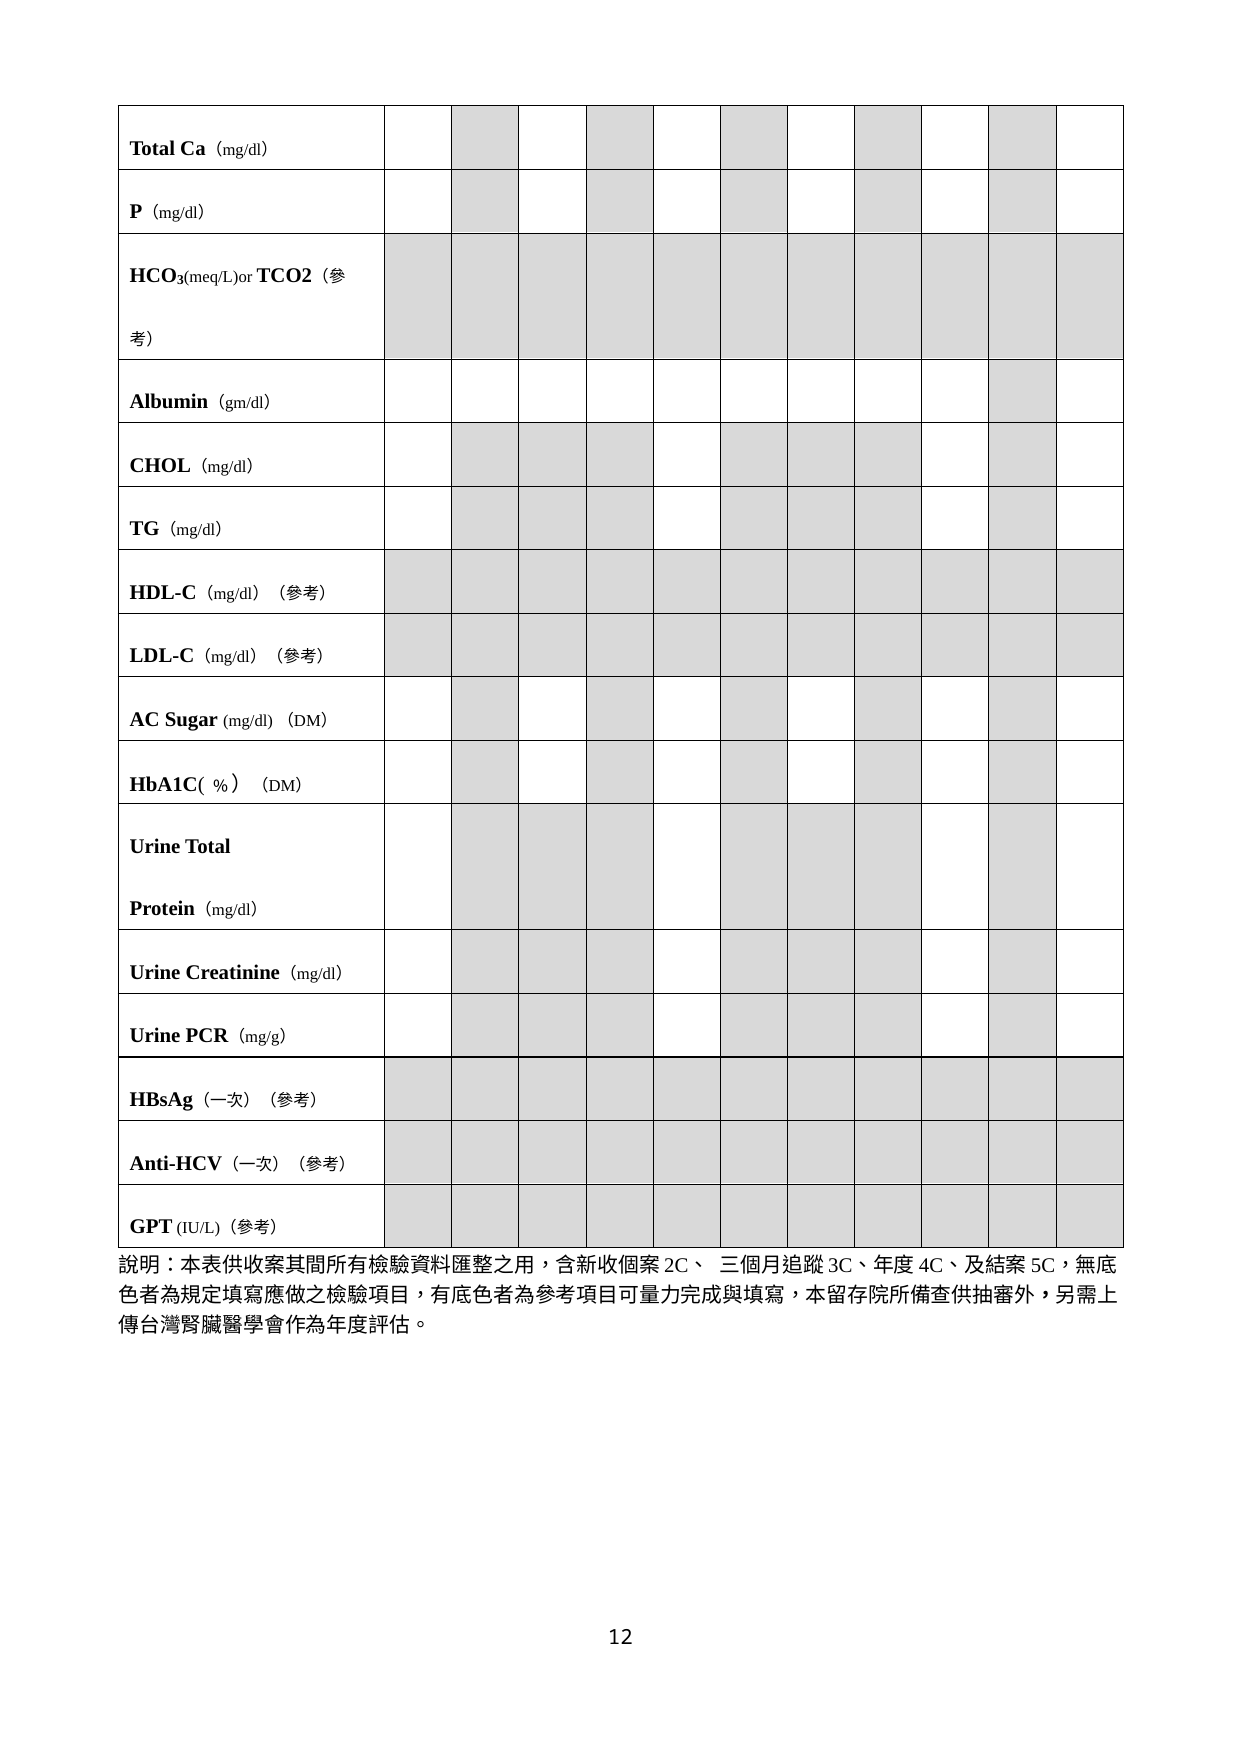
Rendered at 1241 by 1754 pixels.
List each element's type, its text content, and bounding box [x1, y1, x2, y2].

table_cell [385, 614, 451, 676]
table_cell [855, 930, 921, 993]
table_cell [587, 106, 653, 169]
table_cell [788, 1121, 854, 1183]
table_cell [654, 1058, 720, 1120]
table_cell [385, 677, 451, 740]
table_cell [855, 1185, 921, 1247]
table_cell [989, 360, 1056, 422]
table_cell [1057, 423, 1123, 486]
table_cell [721, 614, 787, 676]
table_cell [385, 234, 451, 358]
table_cell Urine Creatinine（mg/dl） [119, 930, 384, 993]
table_cell [587, 234, 653, 358]
table_cell [1057, 741, 1123, 803]
table_cell [922, 170, 988, 232]
table_cell [452, 1185, 518, 1247]
table_cell [452, 1121, 518, 1183]
table_cell [587, 423, 653, 486]
table_cell [654, 994, 720, 1056]
table_cell [654, 106, 720, 169]
table_cell [519, 677, 586, 740]
table_cell [1057, 106, 1123, 169]
table_cell [385, 1058, 451, 1120]
table_cell Urine PCR（mg/g） [119, 994, 384, 1056]
table_cell [385, 1185, 451, 1247]
table_cell [452, 106, 518, 169]
table_cell [922, 234, 988, 358]
table_cell [855, 234, 921, 358]
table_cell [519, 1121, 586, 1183]
table_cell [989, 614, 1056, 676]
table_cell [721, 994, 787, 1056]
table_cell [788, 423, 854, 486]
table_cell [1057, 994, 1123, 1056]
table_cell [452, 234, 518, 358]
table_cell [654, 741, 720, 803]
table_cell [519, 1185, 586, 1247]
table_cell [654, 614, 720, 676]
table_cell [452, 487, 518, 549]
table_cell [922, 614, 988, 676]
table_cell [922, 741, 988, 803]
table_cell [1057, 1058, 1123, 1120]
table_cell TG（mg/dl） [119, 487, 384, 549]
table_cell HbA1C( ﹪）（DM） [119, 741, 384, 803]
table_cell [654, 487, 720, 549]
table_cell [519, 170, 586, 232]
table_cell GPT (IU/L)（參考） [119, 1185, 384, 1247]
table_cell [788, 1185, 854, 1247]
table_cell [855, 423, 921, 486]
table_cell [654, 360, 720, 422]
table_cell [519, 487, 586, 549]
table_cell [989, 677, 1056, 740]
table_cell [654, 1185, 720, 1247]
table_cell [788, 677, 854, 740]
table_cell [989, 170, 1056, 232]
table_cell [922, 360, 988, 422]
table_cell [721, 550, 787, 613]
table_cell [587, 930, 653, 993]
table_cell [855, 741, 921, 803]
table_cell [721, 106, 787, 169]
table_cell [788, 994, 854, 1056]
table_cell [587, 1058, 653, 1120]
table_cell [654, 804, 720, 929]
table_cell [519, 423, 586, 486]
table_cell HBsAg（一次）（參考） [119, 1058, 384, 1120]
table_cell AC Sugar (mg/dl) （DM） [119, 677, 384, 740]
table_cell [587, 170, 653, 232]
table_cell [519, 741, 586, 803]
table_cell [721, 1058, 787, 1120]
table_cell [788, 170, 854, 232]
table_cell [989, 1121, 1056, 1183]
table_cell LDL-C（mg/dl）（參考） [119, 614, 384, 676]
table_cell [519, 614, 586, 676]
table_cell [989, 1058, 1056, 1120]
table_cell [855, 1121, 921, 1183]
table_cell [519, 360, 586, 422]
table_cell [452, 804, 518, 929]
table_cell [788, 550, 854, 613]
table_cell [452, 994, 518, 1056]
table_cell [587, 614, 653, 676]
table_cell [587, 804, 653, 929]
table_cell [788, 360, 854, 422]
table_cell [452, 170, 518, 232]
table_cell [1057, 487, 1123, 549]
table_cell [922, 1058, 988, 1120]
table_cell [385, 170, 451, 232]
table_cell [855, 614, 921, 676]
table_cell [654, 234, 720, 358]
table_cell HDL-C（mg/dl）（參考） [119, 550, 384, 613]
table_cell [385, 360, 451, 422]
table_cell [788, 487, 854, 549]
table_cell [519, 234, 586, 358]
text 說明：本表供收案其間所有檢驗資料匯整之用，含新收個案2C、 三個月追蹤3C、年度4C、及結案5C，無底色者為規定填寫應做之檢驗項目，有底色者為參考項目可量力完成與填寫，本留存院所備查供抽審外，另需上傳台灣腎臟醫學會作為年度評估。 [118, 1248, 1122, 1339]
table_cell [1057, 1185, 1123, 1247]
table_cell [788, 1058, 854, 1120]
table_cell [452, 360, 518, 422]
table_cell [989, 1185, 1056, 1247]
table_cell [587, 1185, 653, 1247]
table_cell [922, 106, 988, 169]
table_cell [519, 550, 586, 613]
table_cell [788, 614, 854, 676]
table_cell [855, 487, 921, 549]
table_cell [989, 106, 1056, 169]
table_cell [1057, 1121, 1123, 1183]
table_cell [855, 804, 921, 929]
table_cell [452, 550, 518, 613]
table_cell [452, 423, 518, 486]
table_cell [922, 1185, 988, 1247]
table_cell [587, 487, 653, 549]
table_cell [721, 487, 787, 549]
table_cell [452, 930, 518, 993]
table_cell [385, 423, 451, 486]
table_cell [519, 1058, 586, 1120]
table_cell [721, 677, 787, 740]
table_cell [452, 614, 518, 676]
table_cell [855, 994, 921, 1056]
table_cell [452, 677, 518, 740]
table_cell [855, 550, 921, 613]
table_cell [1057, 550, 1123, 613]
table_cell [587, 677, 653, 740]
table_cell [385, 804, 451, 929]
table_cell [1057, 170, 1123, 232]
table_cell [654, 170, 720, 232]
table_cell [989, 550, 1056, 613]
table_cell [788, 930, 854, 993]
table_cell [788, 234, 854, 358]
table_cell [922, 804, 988, 929]
table_cell CHOL（mg/dl） [119, 423, 384, 486]
table_cell [855, 1058, 921, 1120]
table_cell Anti-HCV（一次）（參考） [119, 1121, 384, 1183]
table_cell [654, 677, 720, 740]
table_cell [385, 1121, 451, 1183]
table_cell [922, 423, 988, 486]
table_cell [855, 360, 921, 422]
table_cell [721, 804, 787, 929]
table_cell [989, 804, 1056, 929]
table_cell [721, 930, 787, 993]
table_cell P（mg/dl） [119, 170, 384, 232]
table_cell [654, 930, 720, 993]
table_cell [989, 423, 1056, 486]
table_cell [1057, 614, 1123, 676]
table_cell [519, 804, 586, 929]
table_cell [519, 106, 586, 169]
table_cell [922, 550, 988, 613]
table_cell [654, 1121, 720, 1183]
table_cell [721, 1185, 787, 1247]
table_cell [654, 550, 720, 613]
table_cell [452, 741, 518, 803]
table_cell [1057, 677, 1123, 740]
table_cell [989, 994, 1056, 1056]
table_cell [654, 423, 720, 486]
table_cell [721, 170, 787, 232]
table_cell [788, 804, 854, 929]
table_cell [855, 170, 921, 232]
table_cell [721, 360, 787, 422]
table_cell [587, 360, 653, 422]
table_cell [587, 994, 653, 1056]
table_cell [385, 994, 451, 1056]
table_cell [922, 930, 988, 993]
table_cell [855, 106, 921, 169]
table_cell [385, 106, 451, 169]
table_cell [587, 741, 653, 803]
table_cell [519, 994, 586, 1056]
table_cell [989, 234, 1056, 358]
table_cell Albumin（gm/dl） [119, 360, 384, 422]
table_cell [519, 930, 586, 993]
table_cell [922, 1121, 988, 1183]
table_cell [1057, 234, 1123, 358]
table_cell [922, 677, 988, 740]
table_cell [721, 234, 787, 358]
table_cell [788, 741, 854, 803]
table_cell [721, 741, 787, 803]
table_cell [1057, 804, 1123, 929]
table_cell [721, 1121, 787, 1183]
table_cell [452, 1058, 518, 1120]
table_cell [922, 994, 988, 1056]
table_cell Urine Total Protein（mg/dl） [119, 804, 384, 929]
table_cell [587, 1121, 653, 1183]
table_cell [989, 930, 1056, 993]
table_cell [385, 550, 451, 613]
table_cell Total Ca（mg/dl） [119, 106, 384, 169]
table_cell [922, 487, 988, 549]
table_cell [385, 930, 451, 993]
table_cell [855, 677, 921, 740]
table_cell [587, 550, 653, 613]
table_cell HCO3(meq/L)or TCO2（參考） [119, 234, 384, 358]
table_cell [788, 106, 854, 169]
table_cell [1057, 360, 1123, 422]
table_cell [721, 423, 787, 486]
table_cell [385, 741, 451, 803]
table_cell [989, 741, 1056, 803]
table_cell [989, 487, 1056, 549]
table_cell [385, 487, 451, 549]
table_cell [1057, 930, 1123, 993]
